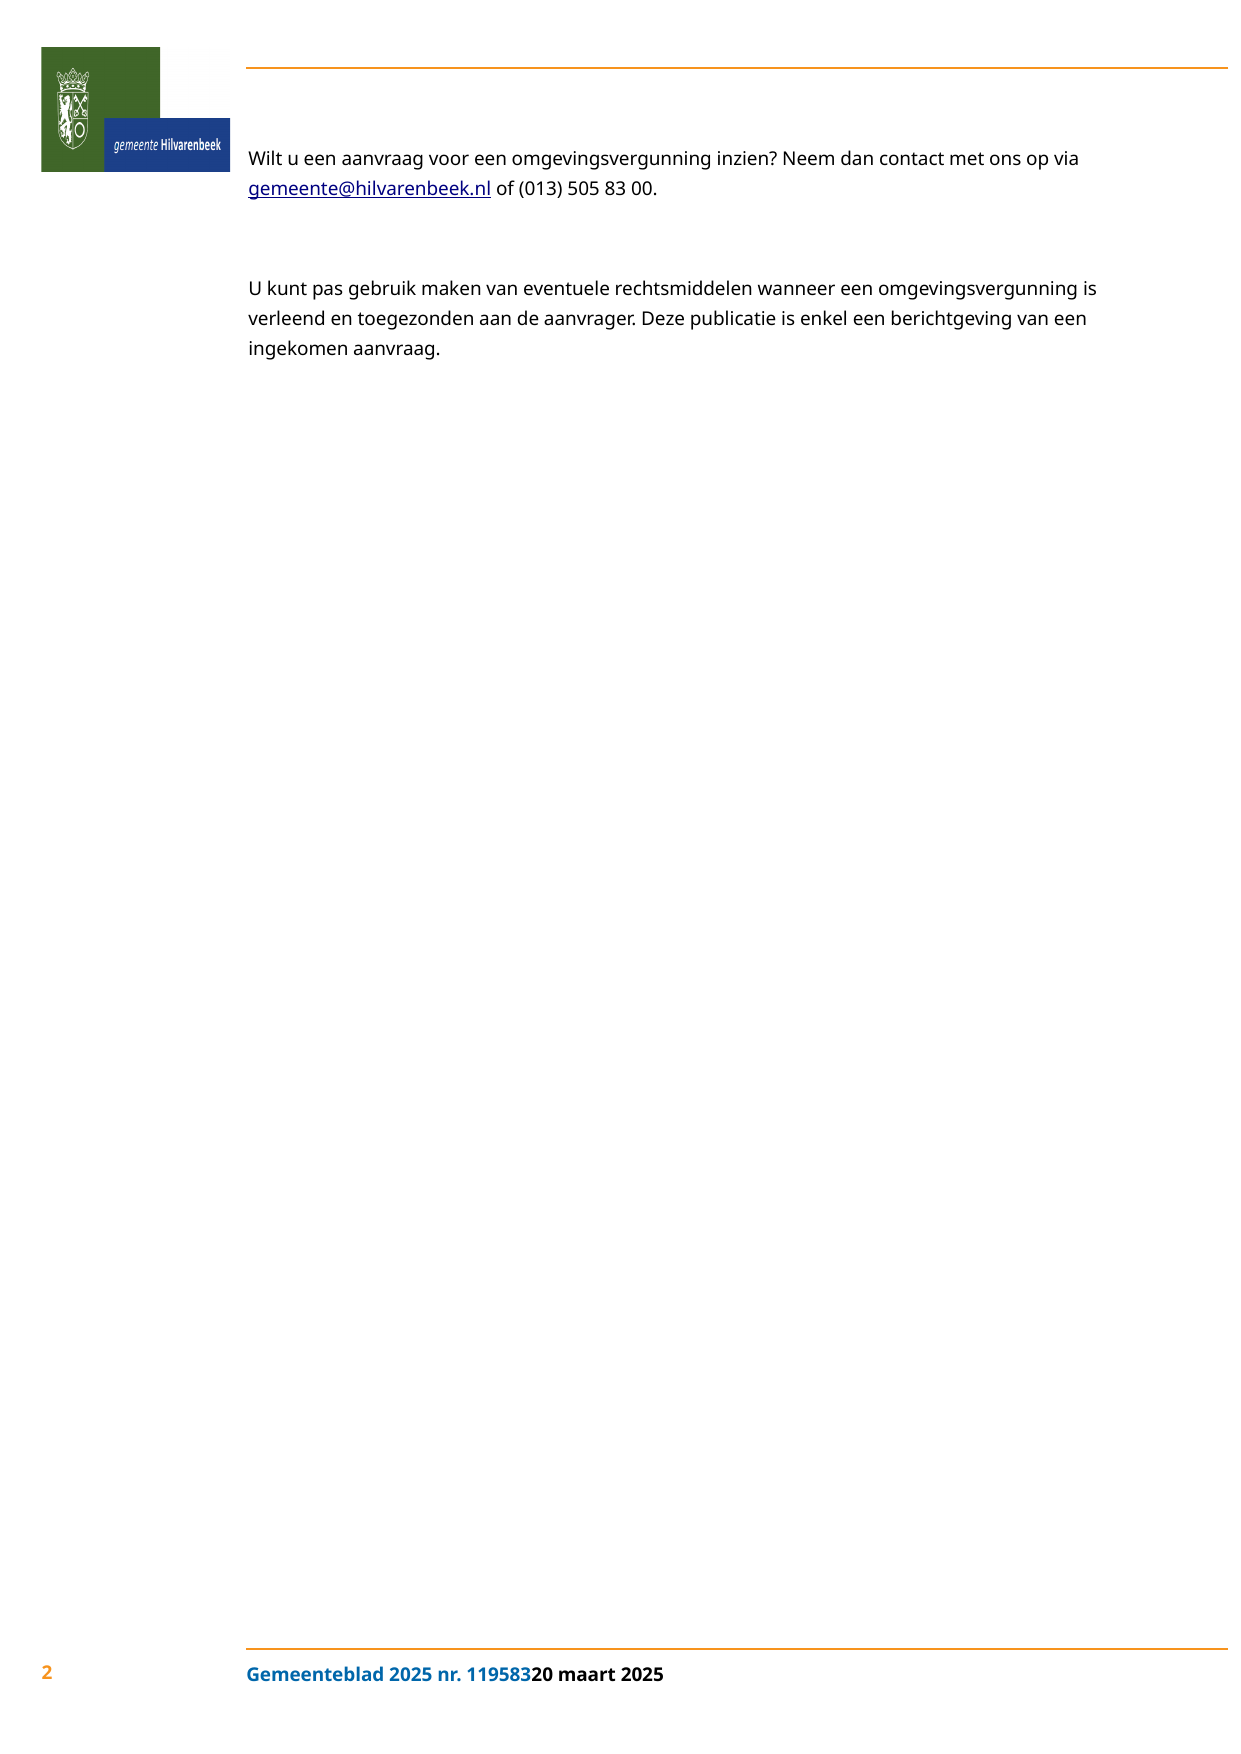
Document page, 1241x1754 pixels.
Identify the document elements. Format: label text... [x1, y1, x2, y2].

text U kunt pas gebruik maken van eventuele rechtsmiddelen wanneer een omgevingsvergunning is verleend en toegezonden aan de aanvrager. Deze publicatie is enkel een berichtgeving van een ingekomen aanvraag. [248, 276, 1152, 361]
text Wilt u een aanvraag voor een omgevingsvergunning inzien? Neem dan contact met ons op via gemeente@hilvarenbeek.nl of (013) 505 83 00. [248, 145, 1152, 201]
picture [41, 47, 231, 172]
